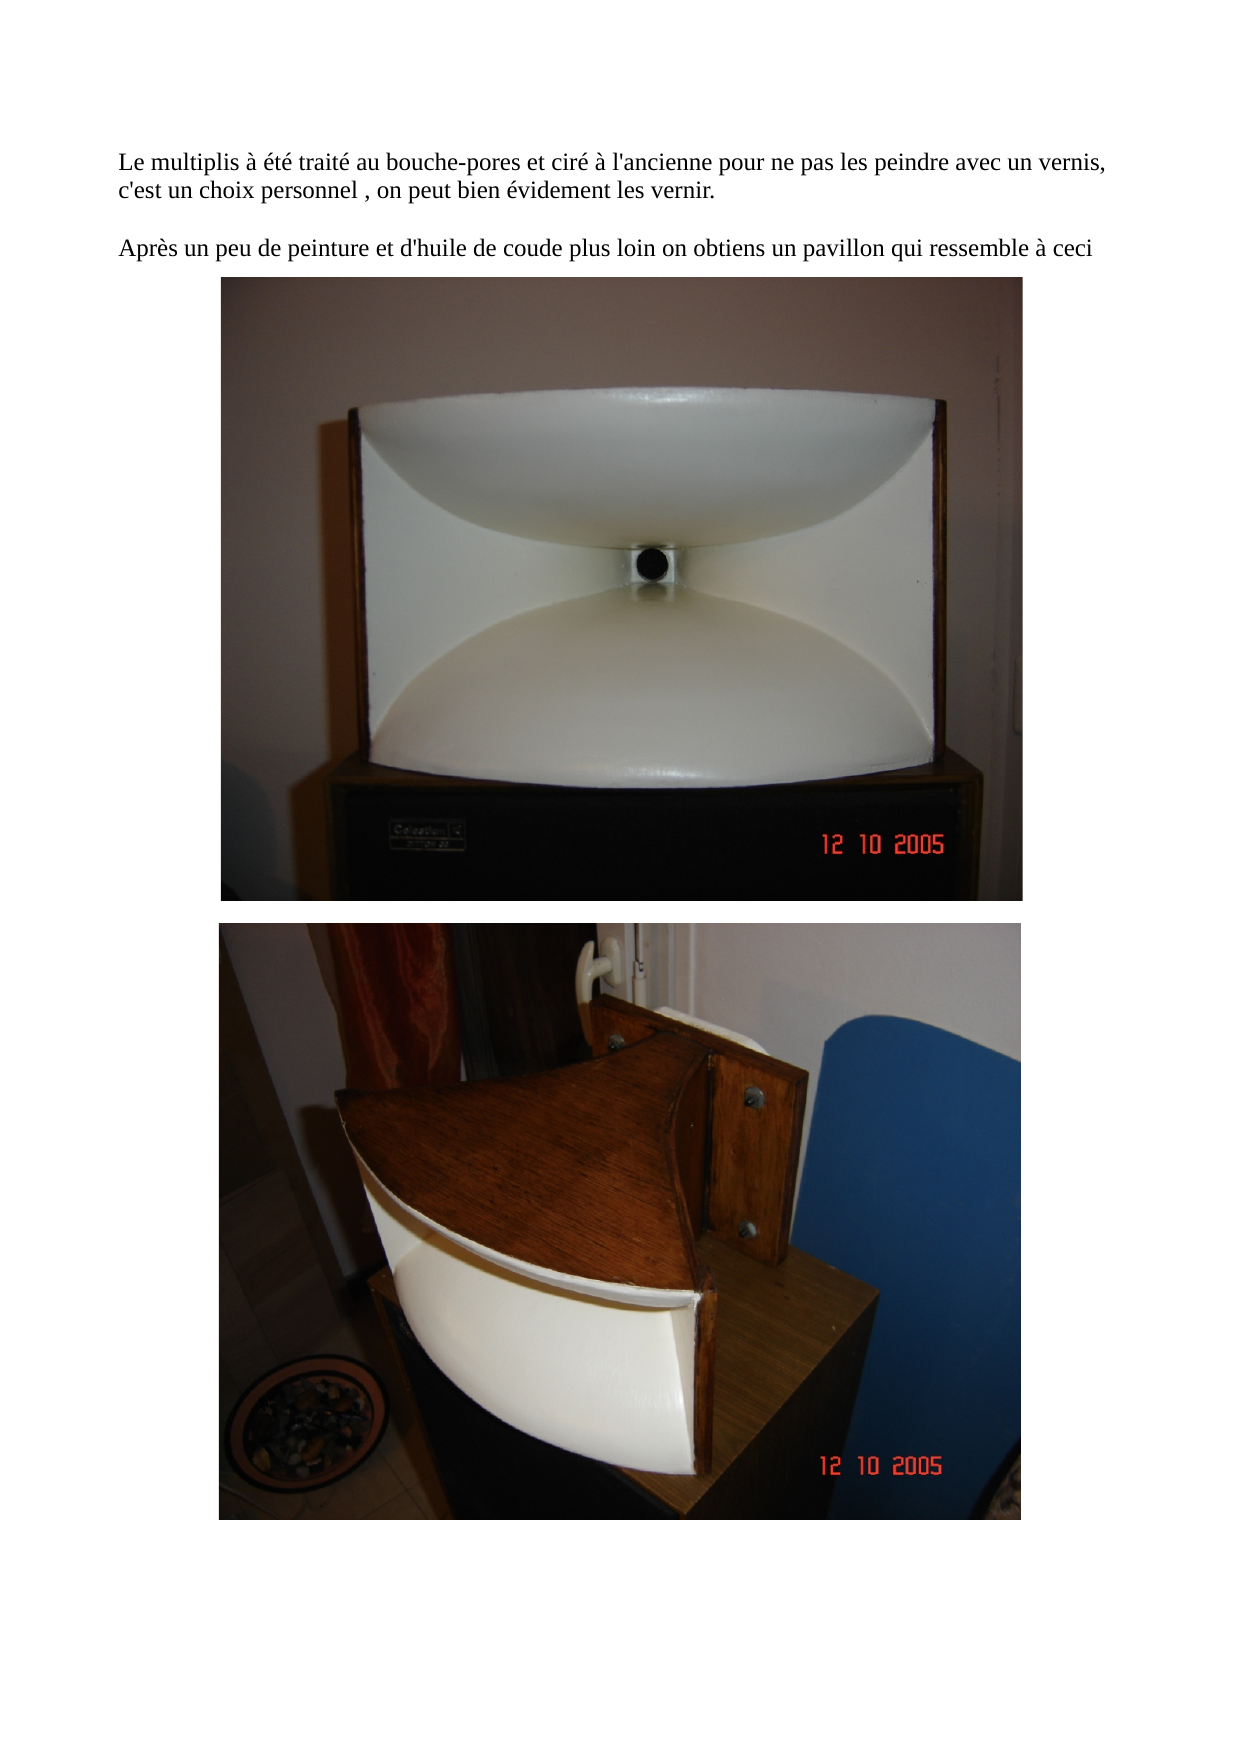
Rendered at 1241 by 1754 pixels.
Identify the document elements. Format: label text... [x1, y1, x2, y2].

text Après un peu de peinture et d'huile de coude plus loin on obtiens un pavillon qui ressemble à ceci [118, 233, 1122, 262]
picture [220, 277, 1023, 901]
picture [218, 923, 1021, 1520]
text Le multiplis à été traité au bouche-pores et ciré à l'ancienne pour ne pas les peindre avec un vernis, c'est un choix personnel , on peut bien évidement les vernir. [118, 147, 1122, 204]
